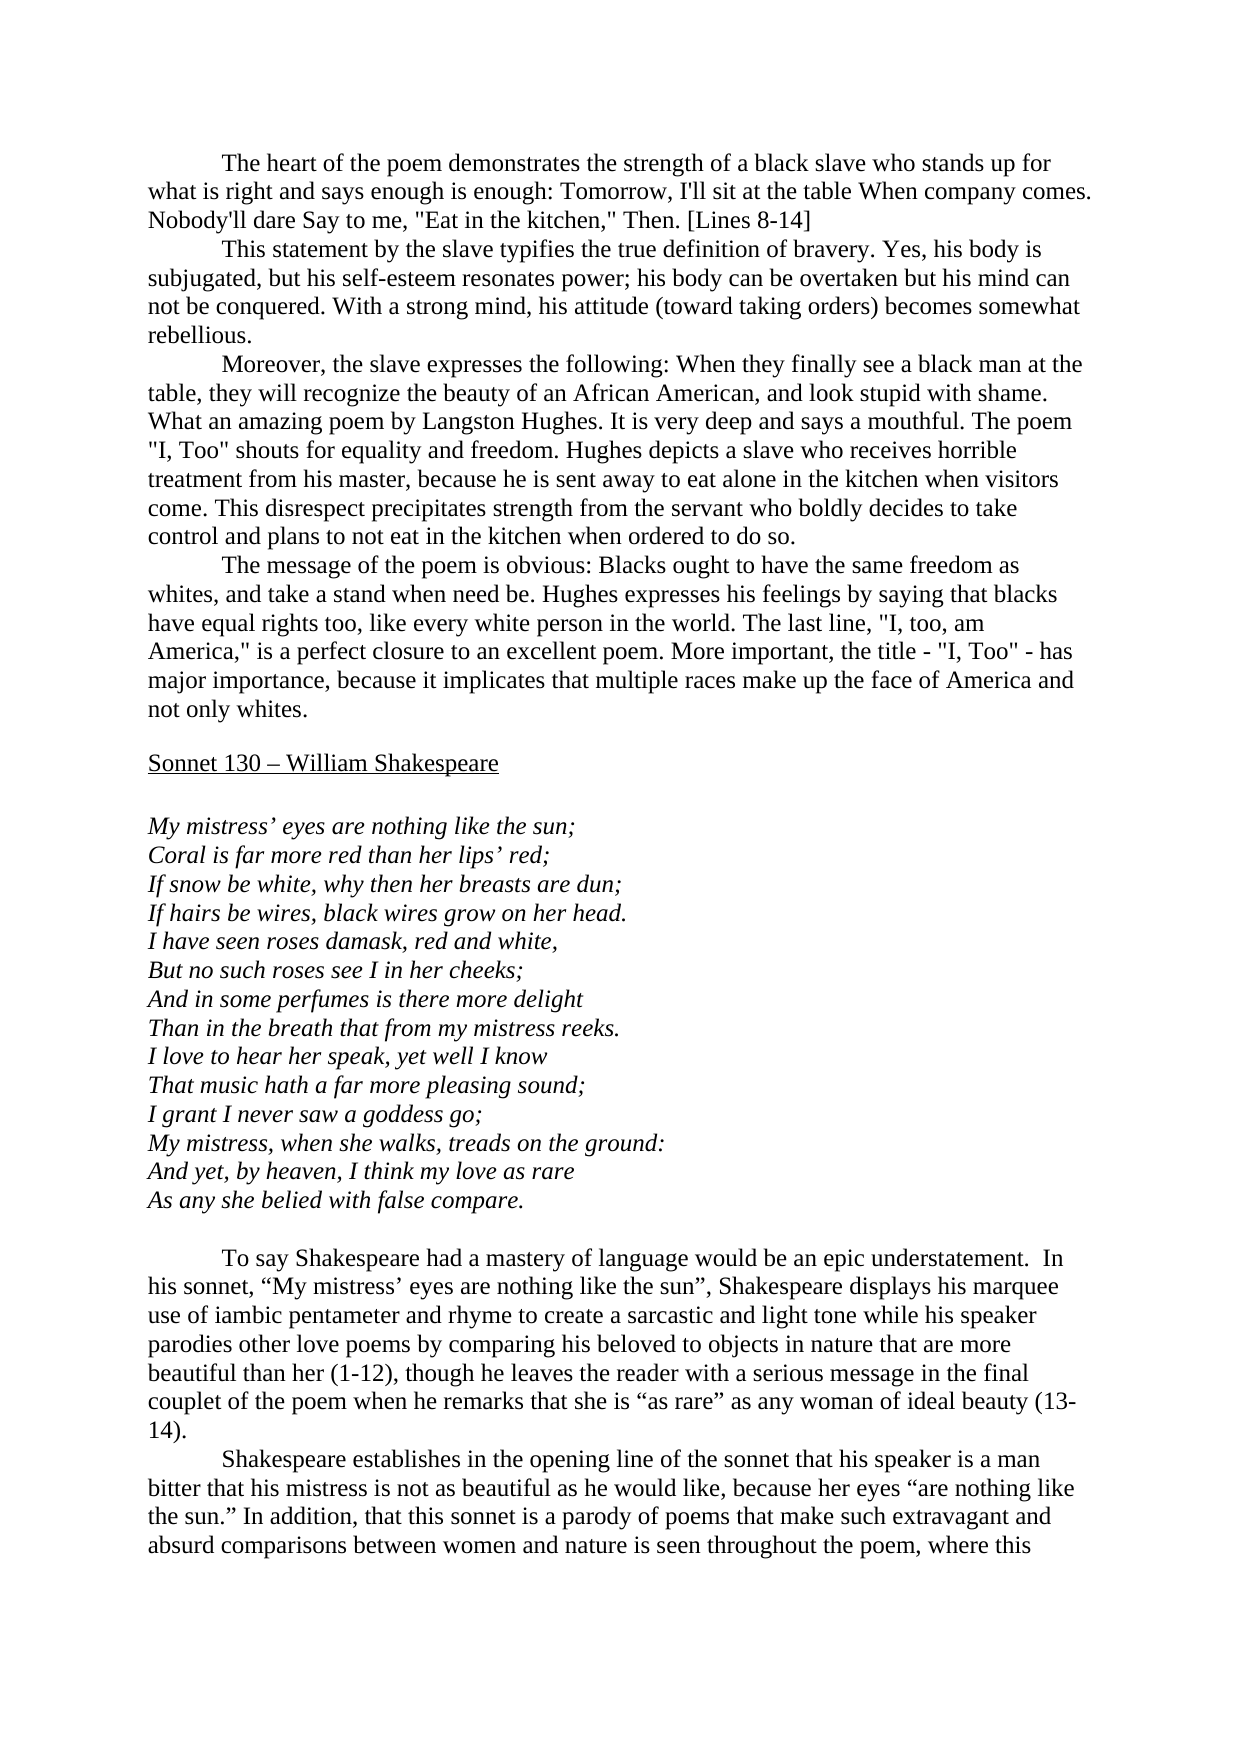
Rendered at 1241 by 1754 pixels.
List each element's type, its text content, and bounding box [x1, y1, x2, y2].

text Shakespeare establishes in the opening line of the sonnet that his speaker is a man bitter that his mistress is not as beautiful as he would like, because her eyes “are nothing like the sun.” In addition, that this sonnet is a parody of poems that make such extravagant and absurd comparisons between women and nature is seen throughout the poem, where this [148, 1444, 1093, 1559]
text Moreover, the slave expresses the following: When they finally see a black man at the table, they will recognize the beauty of an African American, and look stupid with shame. [148, 349, 1093, 406]
text To say Shakespeare had a mastery of language would be an epic understatement. In his sonnet, “My mistress’ eyes are nothing like the sun”, Shakespeare displays his marquee use of iambic pentameter and rhyme to create a sarcastic and light tone while his speaker parodies other love poems by comparing his beloved to objects in nature that are more beautiful than her (1-12), though he leaves the reader with a serious message in the final couplet of the poem when he remarks that she is “as rare” as any woman of ideal beauty (13-14). [148, 1243, 1093, 1444]
text What an amazing poem by Langston Hughes. It is very deep and says a mouthful. The poem "I, Too" shouts for equality and freedom. Hughes depicts a slave who receives horrible treatment from his master, because he is sent away to eat alone in the kitchen when visitors come. This disrespect precipitates strength from the servant who boldly decides to take control and plans to not eat in the kitchen when ordered to do so. [148, 406, 1093, 550]
text The message of the poem is obvious: Blacks ought to have the same freedom as whites, and take a stand when need be. Hughes expresses his feelings by saying that blacks have equal rights too, like every white person in the world. The last line, "I, too, am America," is a perfect closure to an excellent poem. More important, the title - "I, Too" - has major importance, because it implicates that multiple races make up the face of America and not only whites. [148, 550, 1093, 723]
text This statement by the slave typifies the true definition of bravery. Yes, his body is subjugated, but his self-esteem resonates power; his body can be overtaken but his mind can not be conquered. With a strong mind, his attitude (toward taking orders) becomes somewhat rebellious. [148, 234, 1093, 349]
subtitle Sonnet 130 – William Shakespeare [148, 748, 1093, 776]
text My mistress’ eyes are nothing like the sun; Coral is far more red than her lips’ red; If snow be white, why then her breasts are dun; If hairs be wires, black wires grow on her head. I have seen roses damask, red and white, But no such roses see I in her cheeks; And in some perfumes is there more delight Than in the breath that from my mistress reeks. I love to hear her speak, yet well I know That music hath a far more pleasing sound; I grant I never saw a goddess go; My mistress, when she walks, treads on the ground: And yet, by heaven, I think my love as rare As any she belied with false compare. [148, 811, 1093, 1214]
text The heart of the poem demonstrates the strength of a black slave who stands up for what is right and says enough is enough: Tomorrow, I'll sit at the table When company comes. Nobody'll dare Say to me, "Eat in the kitchen," Then. [Lines 8-14] [148, 148, 1093, 234]
